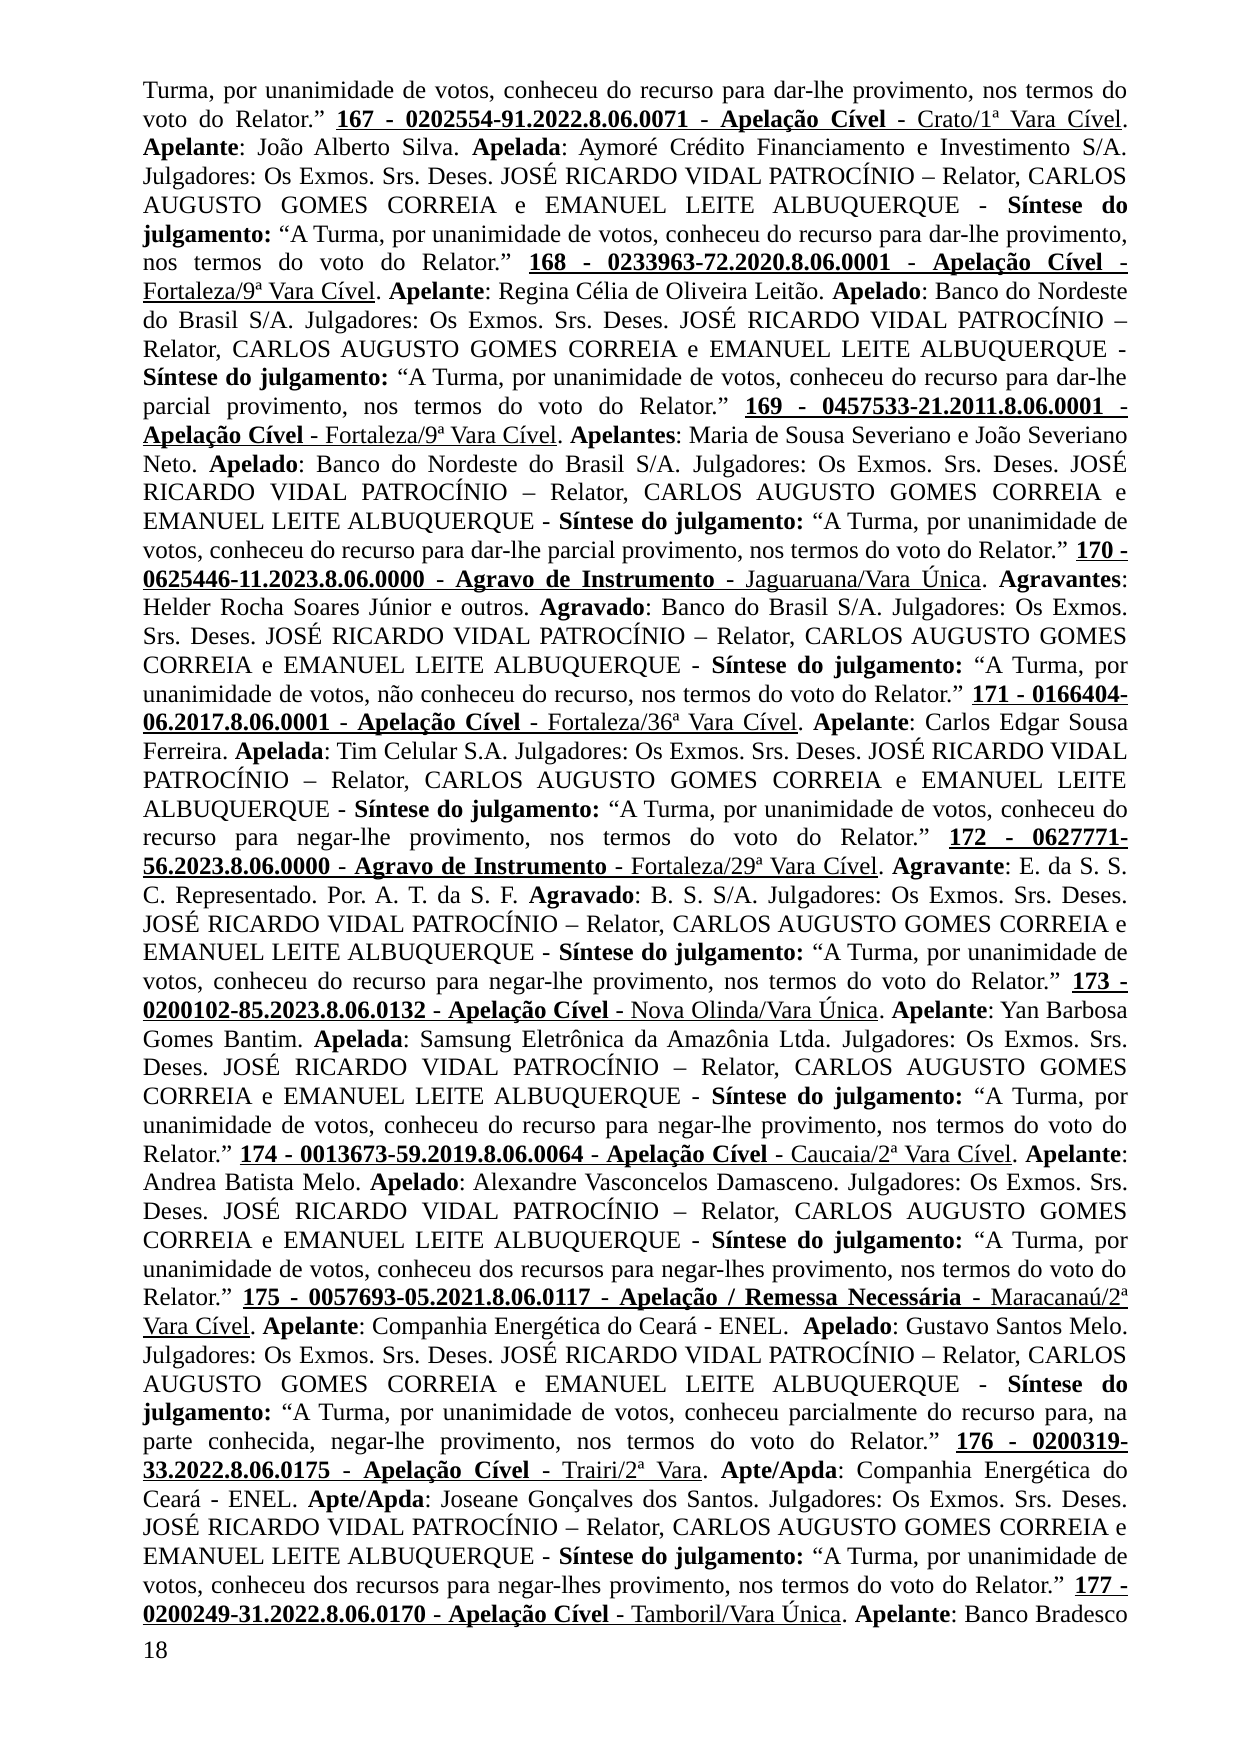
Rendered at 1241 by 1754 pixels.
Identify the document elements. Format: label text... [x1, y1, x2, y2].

text Turma, por unanimidade de votos, conheceu do recurso para dar-lhe provimento, nos termos do voto do Relator.” 167 - 0202554-91.2022.8.06.0071 - Apelação Cível - Crato/1ª Vara Cível. Apelante: João Alberto Silva. Apelada: Aymoré Crédito Financiamento e Investimento S/A. Julgadores: Os Exmos. Srs. Deses. JOSÉ RICARDO VIDAL PATROCÍNIO – Relator, CARLOS AUGUSTO GOMES CORREIA e EMANUEL LEITE ALBUQUERQUE - Síntese do julgamento: “A Turma, por unanimidade de votos, conheceu do recurso para dar-lhe provimento, nos termos do voto do Relator.” 168 - 0233963-72.2020.8.06.0001 - Apelação Cível - Fortaleza/9ª Vara Cível. Apelante: Regina Célia de Oliveira Leitão. Apelado: Banco do Nordeste do Brasil S/A. Julgadores: Os Exmos. Srs. Deses. JOSÉ RICARDO VIDAL PATROCÍNIO – Relator, CARLOS AUGUSTO GOMES CORREIA e EMANUEL LEITE ALBUQUERQUE - Síntese do julgamento: “A Turma, por unanimidade de votos, conheceu do recurso para dar-lhe parcial provimento, nos termos do voto do Relator.” 169 - 0457533-21.2011.8.06.0001 - Apelação Cível - Fortaleza/9ª Vara Cível. Apelantes: Maria de Sousa Severiano e João Severiano Neto. Apelado: Banco do Nordeste do Brasil S/A. Julgadores: Os Exmos. Srs. Deses. JOSÉ RICARDO VIDAL PATROCÍNIO – Relator, CARLOS AUGUSTO GOMES CORREIA e EMANUEL LEITE ALBUQUERQUE - Síntese do julgamento: “A Turma, por unanimidade de votos, conheceu do recurso para dar-lhe parcial provimento, nos termos do voto do Relator.” 170 - 0625446-11.2023.8.06.0000 - Agravo de Instrumento - Jaguaruana/Vara Única. Agravantes: Helder Rocha Soares Júnior e outros. Agravado: Banco do Brasil S/A. Julgadores: Os Exmos. Srs. Deses. JOSÉ RICARDO VIDAL PATROCÍNIO – Relator, CARLOS AUGUSTO GOMES CORREIA e EMANUEL LEITE ALBUQUERQUE - Síntese do julgamento: “A Turma, por unanimidade de votos, não conheceu do recurso, nos termos do voto do Relator.” 171 - 0166404-06.2017.8.06.0001 - Apelação Cível - Fortaleza/36ª Vara Cível. Apelante: Carlos Edgar Sousa Ferreira. Apelada: Tim Celular S.A. Julgadores: Os Exmos. Srs. Deses. JOSÉ RICARDO VIDAL PATROCÍNIO – Relator, CARLOS AUGUSTO GOMES CORREIA e EMANUEL LEITE ALBUQUERQUE - Síntese do julgamento: “A Turma, por unanimidade de votos, conheceu do recurso para negar-lhe provimento, nos termos do voto do Relator.” 172 - 0627771-56.2023.8.06.0000 - Agravo de Instrumento - Fortaleza/29ª Vara Cível. Agravante: E. da S. S. C. Representado. Por. A. T. da S. F. Agravado: B. S. S/A. Julgadores: Os Exmos. Srs. Deses. JOSÉ RICARDO VIDAL PATROCÍNIO – Relator, CARLOS AUGUSTO GOMES CORREIA e EMANUEL LEITE ALBUQUERQUE - Síntese do julgamento: “A Turma, por unanimidade de votos, conheceu do recurso para negar-lhe provimento, nos termos do voto do Relator.” 173 - 0200102-85.2023.8.06.0132 - Apelação Cível - Nova Olinda/Vara Única. Apelante: Yan Barbosa Gomes Bantim. Apelada: Samsung Eletrônica da Amazônia Ltda. Julgadores: Os Exmos. Srs. Deses. JOSÉ RICARDO VIDAL PATROCÍNIO – Relator, CARLOS AUGUSTO GOMES CORREIA e EMANUEL LEITE ALBUQUERQUE - Síntese do julgamento: “A Turma, por unanimidade de votos, conheceu do recurso para negar-lhe provimento, nos termos do voto do Relator.” 174 - 0013673-59.2019.8.06.0064 - Apelação Cível - Caucaia/2ª Vara Cível. Apelante: Andrea Batista Melo. Apelado: Alexandre Vasconcelos Damasceno. Julgadores: Os Exmos. Srs. Deses. JOSÉ RICARDO VIDAL PATROCÍNIO – Relator, CARLOS AUGUSTO GOMES CORREIA e EMANUEL LEITE ALBUQUERQUE - Síntese do julgamento: “A Turma, por unanimidade de votos, conheceu dos recursos para negar-lhes provimento, nos termos do voto do Relator.” 175 - 0057693-05.2021.8.06.0117 - Apelação / Remessa Necessária - Maracanaú/2ª Vara Cível. Apelante: Companhia Energética do Ceará - ENEL. Apelado: Gustavo Santos Melo. Julgadores: Os Exmos. Srs. Deses. JOSÉ RICARDO VIDAL PATROCÍNIO – Relator, CARLOS AUGUSTO GOMES CORREIA e EMANUEL LEITE ALBUQUERQUE - Síntese do julgamento: “A Turma, por unanimidade de votos, conheceu parcialmente do recurso para, na parte conhecida, negar-lhe provimento, nos termos do voto do Relator.” 176 - 0200319-33.2022.8.06.0175 - Apelação Cível - Trairi/2ª Vara. Apte/Apda: Companhia Energética do Ceará - ENEL. Apte/Apda: Joseane Gonçalves dos Santos. Julgadores: Os Exmos. Srs. Deses. JOSÉ RICARDO VIDAL PATROCÍNIO – Relator, CARLOS AUGUSTO GOMES CORREIA e EMANUEL LEITE ALBUQUERQUE - Síntese do julgamento: “A Turma, por unanimidade de votos, conheceu dos recursos para negar-lhes provimento, nos termos do voto do Relator.” 177 - 0200249-31.2022.8.06.0170 - Apelação Cível - Tamboril/Vara Única. Apelante: Banco Bradesco [143, 75, 1128, 1627]
